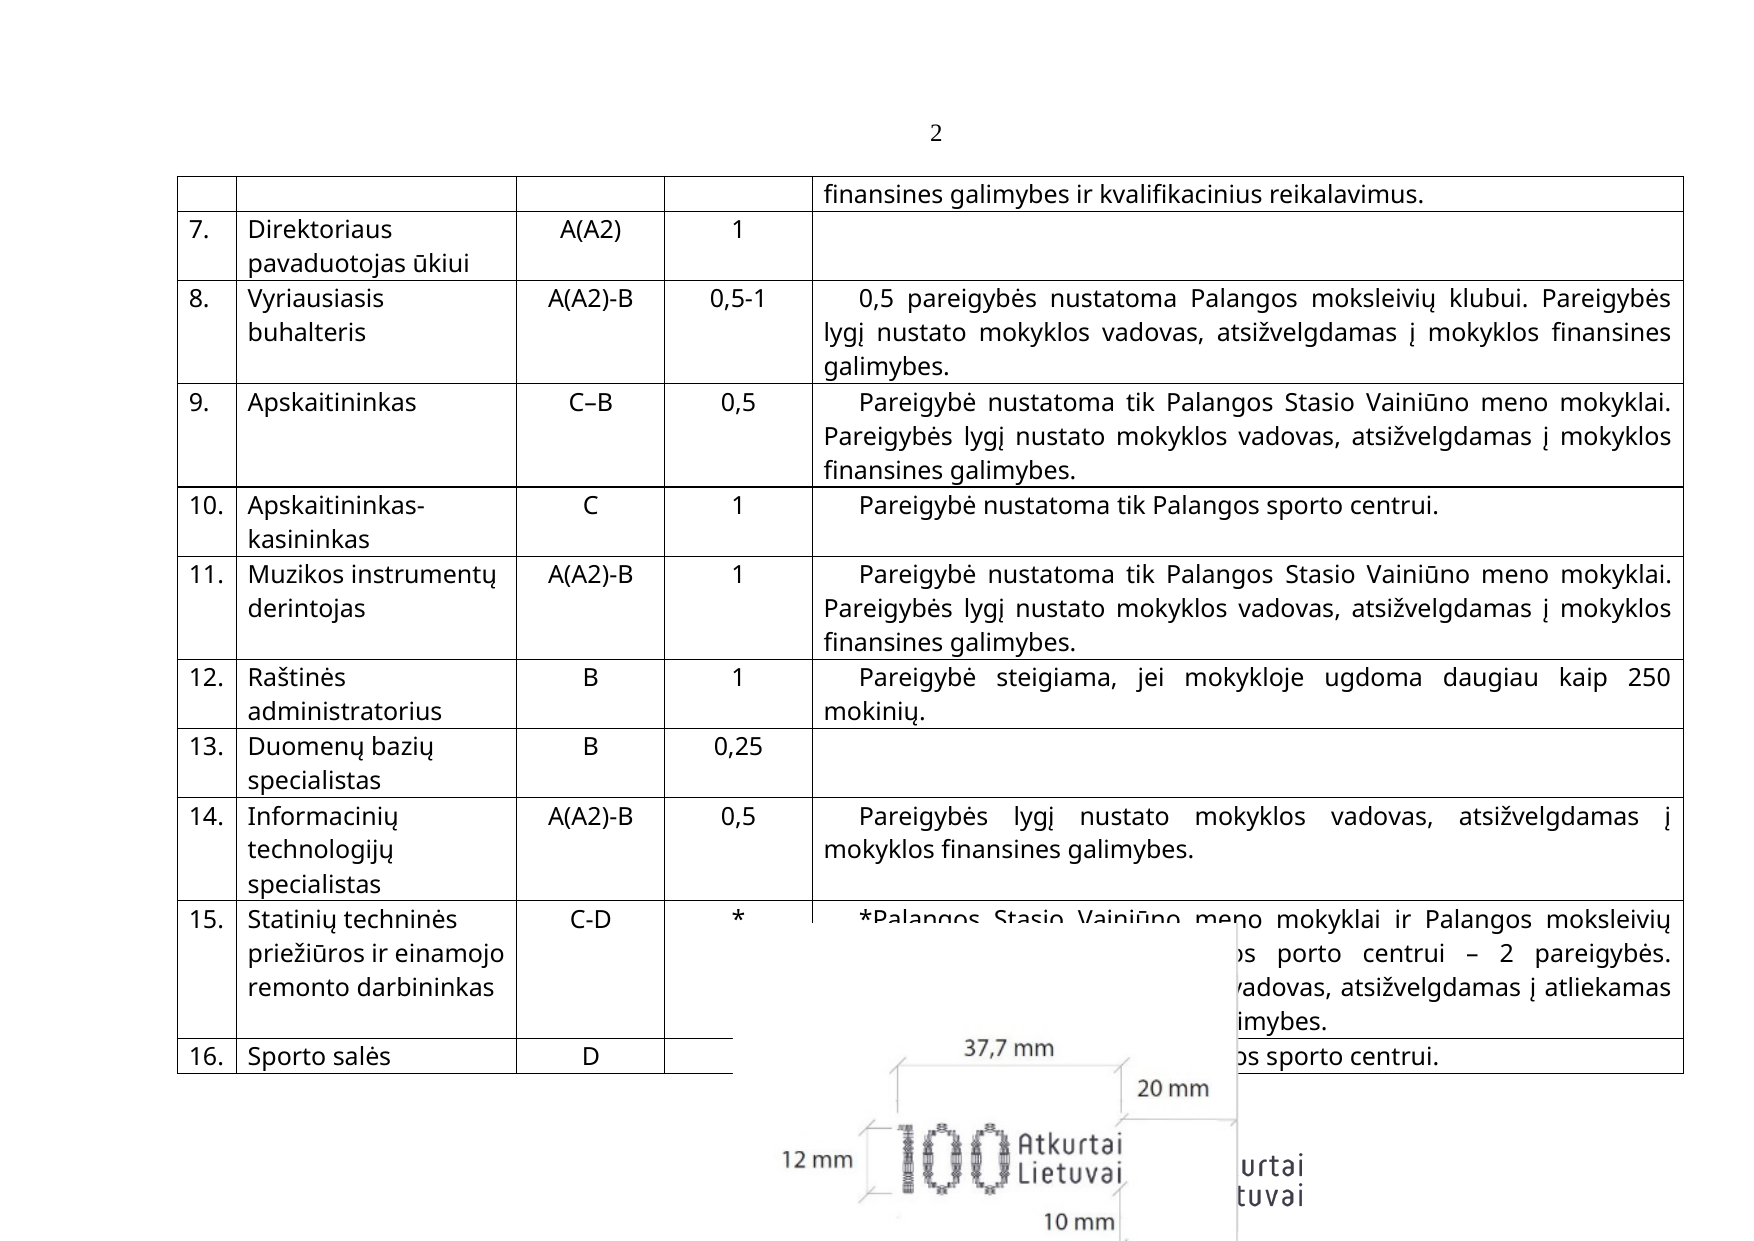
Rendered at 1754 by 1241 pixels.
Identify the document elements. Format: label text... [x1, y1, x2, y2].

table_cell 0,5-1 [665, 281, 812, 383]
table_cell *Palangos Stasio Vainiūno meno mokyklai ir Palangos moksleivių klubui po 1 pareigybę. Palangos porto centrui – 2 pareigybės. Pareigybės lygį nustato mokyklos vadovas, atsižvelgdamas į atliekamas funkcijas ir mokyklos finansines galimybes. [813, 901, 1683, 1038]
table_cell [237, 177, 516, 211]
table_cell Muzikos instrumentų derintojas [237, 557, 516, 659]
table_cell finansines galimybes ir kvalifikacinius reikalavimus. [813, 177, 1683, 211]
table_cell 8. [178, 281, 236, 383]
table_cell Vyriausiasis buhalteris [237, 281, 516, 383]
table_cell B [517, 729, 664, 797]
table_cell 0,5 pareigybės nustatoma Palangos moksleivių klubui. Pareigybės lygį nustato mokyklos vadovas, atsižvelgdamas į mokyklos finansines galimybes. [813, 281, 1683, 383]
table_cell 15. [178, 901, 236, 1038]
table_cell A(A2)-B [517, 557, 664, 659]
table_cell [813, 212, 1683, 280]
table_cell 16. [178, 1039, 236, 1073]
table_cell [813, 729, 1683, 797]
table_cell 1 [665, 212, 812, 280]
table_cell Pareigybė nustatoma tik Palangos Stasio Vainiūno meno mokyklai. Pareigybės lygį nustato mokyklos vadovas, atsižvelgdamas į mokyklos finansines galimybes. [813, 557, 1683, 659]
table_cell 1 [665, 557, 812, 659]
table_cell Pareigybė nustatoma tik Palangos Stasio Vainiūno meno mokyklai. Pareigybės lygį nustato mokyklos vadovas, atsižvelgdamas į mokyklos finansines galimybes. [813, 384, 1683, 486]
table_cell D [517, 1039, 664, 1073]
table_cell A(A2) [517, 212, 664, 280]
table_cell * [665, 901, 812, 1038]
table_cell Sporto salės [237, 1039, 516, 1073]
table_cell [178, 177, 236, 211]
table_cell B [517, 660, 664, 728]
table_cell C–B [517, 384, 664, 486]
table_cell Direktoriaus pavaduotojas ūkiui [237, 212, 516, 280]
table_cell 1 [665, 488, 812, 556]
table_cell 10. [178, 488, 236, 556]
table_cell Pareigybė nustatoma tik Palangos sporto centrui. [813, 488, 1683, 556]
table_cell A(A2)-B [517, 798, 664, 900]
table_cell Pareigybė steigiama, jei mokykloje ugdoma daugiau kaip 250 mokinių. [813, 660, 1683, 728]
table_cell 13. [178, 729, 236, 797]
table_cell A(A2)-B [517, 281, 664, 383]
table_cell 14. [178, 798, 236, 900]
table_cell Duomenų bazių specialistas [237, 729, 516, 797]
table_cell Pareigybės lygį nustato mokyklos vadovas, atsižvelgdamas į mokyklos finansines galimybes. [813, 798, 1683, 900]
table_cell [665, 177, 812, 211]
table_cell Statinių techninės priežiūros ir einamojo remonto darbininkas [237, 901, 516, 1038]
table_cell Informacinių technologijų specialistas [237, 798, 516, 900]
table_cell [517, 177, 664, 211]
table_cell 11. [178, 557, 236, 659]
table_cell Raštinės administratorius [237, 660, 516, 728]
table_cell C [517, 488, 664, 556]
table_cell Apskaitininkas [237, 384, 516, 486]
table_cell 7. [178, 212, 236, 280]
table_cell 9. [178, 384, 236, 486]
table_cell 1 [665, 1039, 732, 1073]
table_cell Apskaitininkas-kasininkas [237, 488, 516, 556]
table_cell 0,25 [665, 729, 812, 797]
table_cell 1 [665, 660, 812, 728]
table_cell 0,5 [665, 384, 812, 486]
table_cell 0,5 [665, 798, 812, 900]
table_cell 12. [178, 660, 236, 728]
table_cell C-D [517, 901, 664, 1038]
table_cell Pareigybė nustatoma tik Palangos sporto centrui. [1239, 1039, 1683, 1073]
